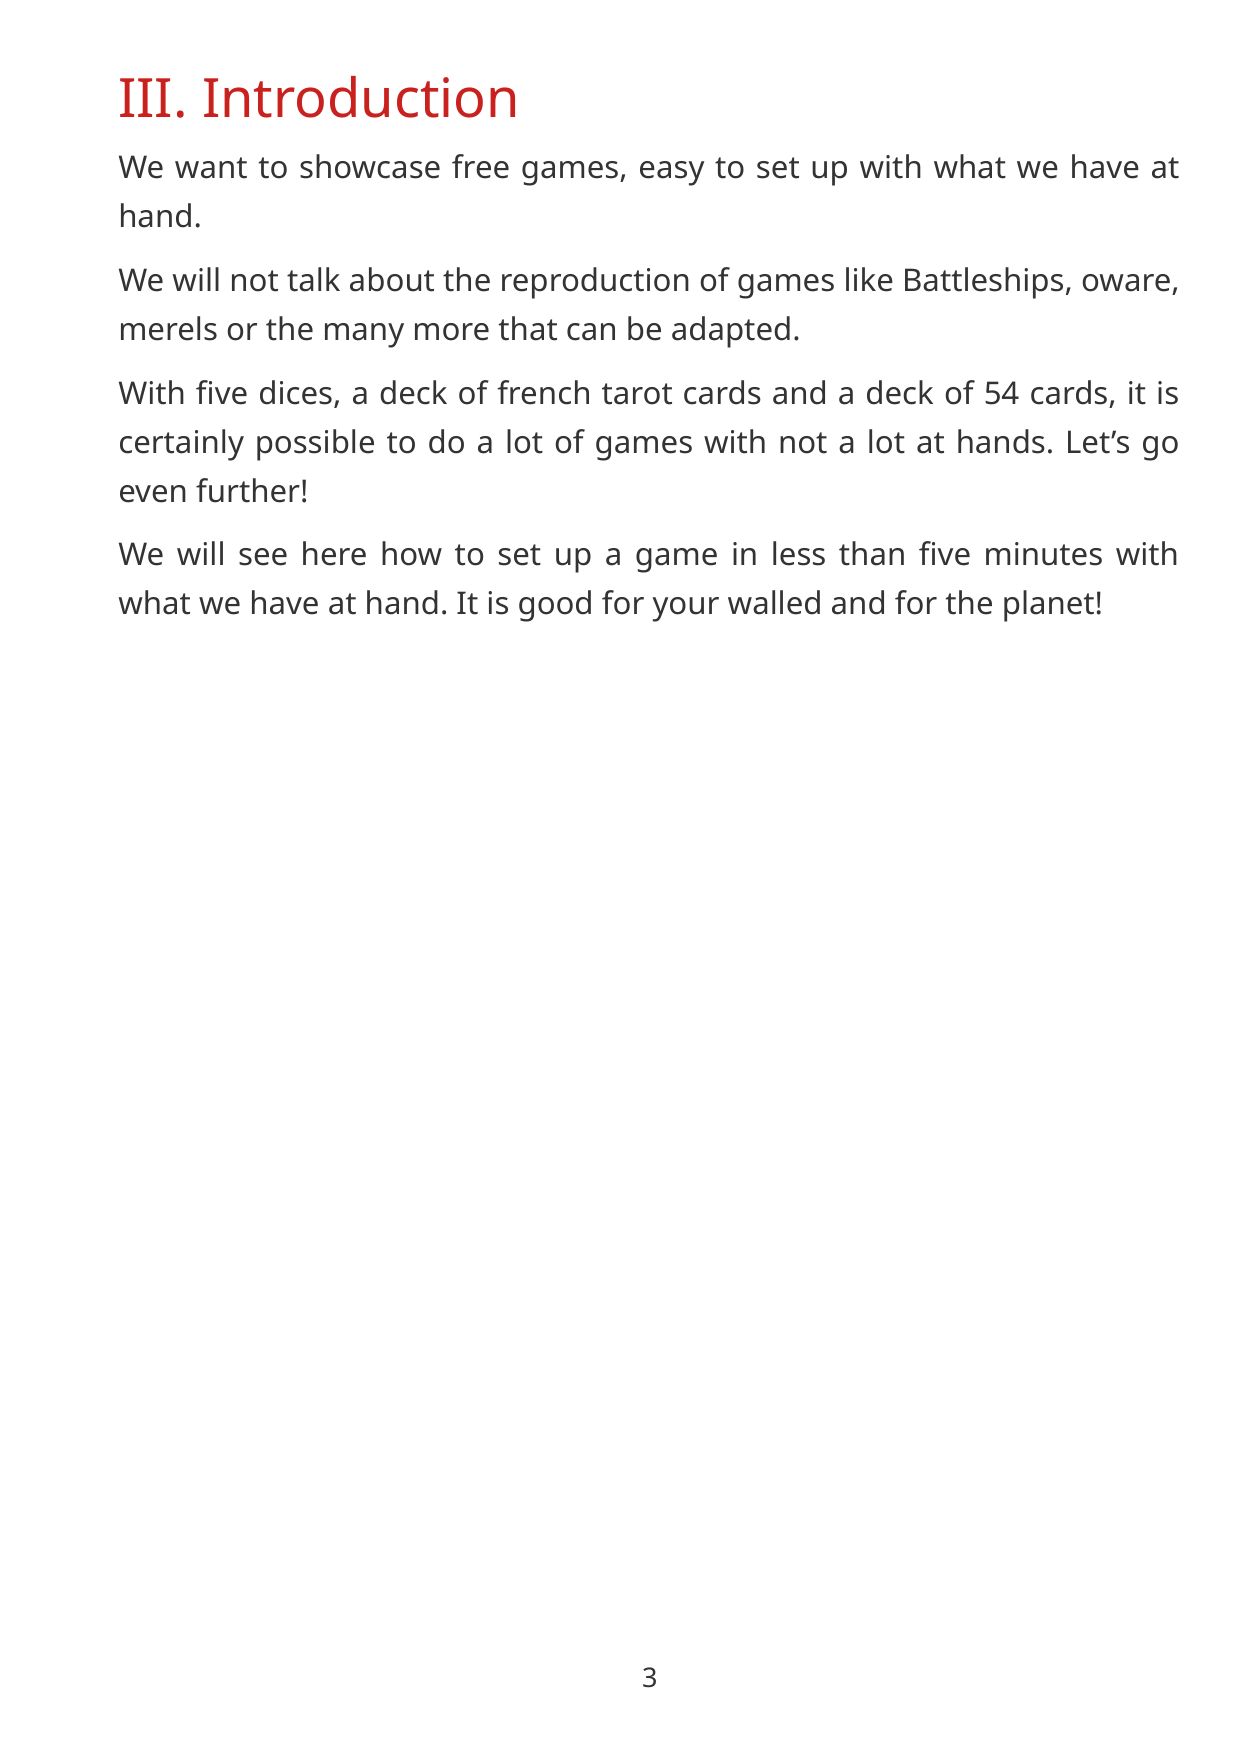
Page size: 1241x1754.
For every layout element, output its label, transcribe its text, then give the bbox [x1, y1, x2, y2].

subtitle Introduction [118, 59, 1181, 133]
text With five dices, a deck of french tarot cards and a deck of 54 cards, it is certainly possible to do a lot of games with not a lot at hands. Let’s go even further! [118, 371, 1181, 511]
text We will not talk about the reproduction of games like Battleships, oware, merels or the many more that can be adapted. [118, 258, 1181, 349]
text We will see here how to set up a game in less than five minutes with what we have at hand. It is good for your walled and for the planet! [118, 532, 1181, 624]
text We want to showcase free games, easy to set up with what we have at hand. [118, 145, 1181, 237]
